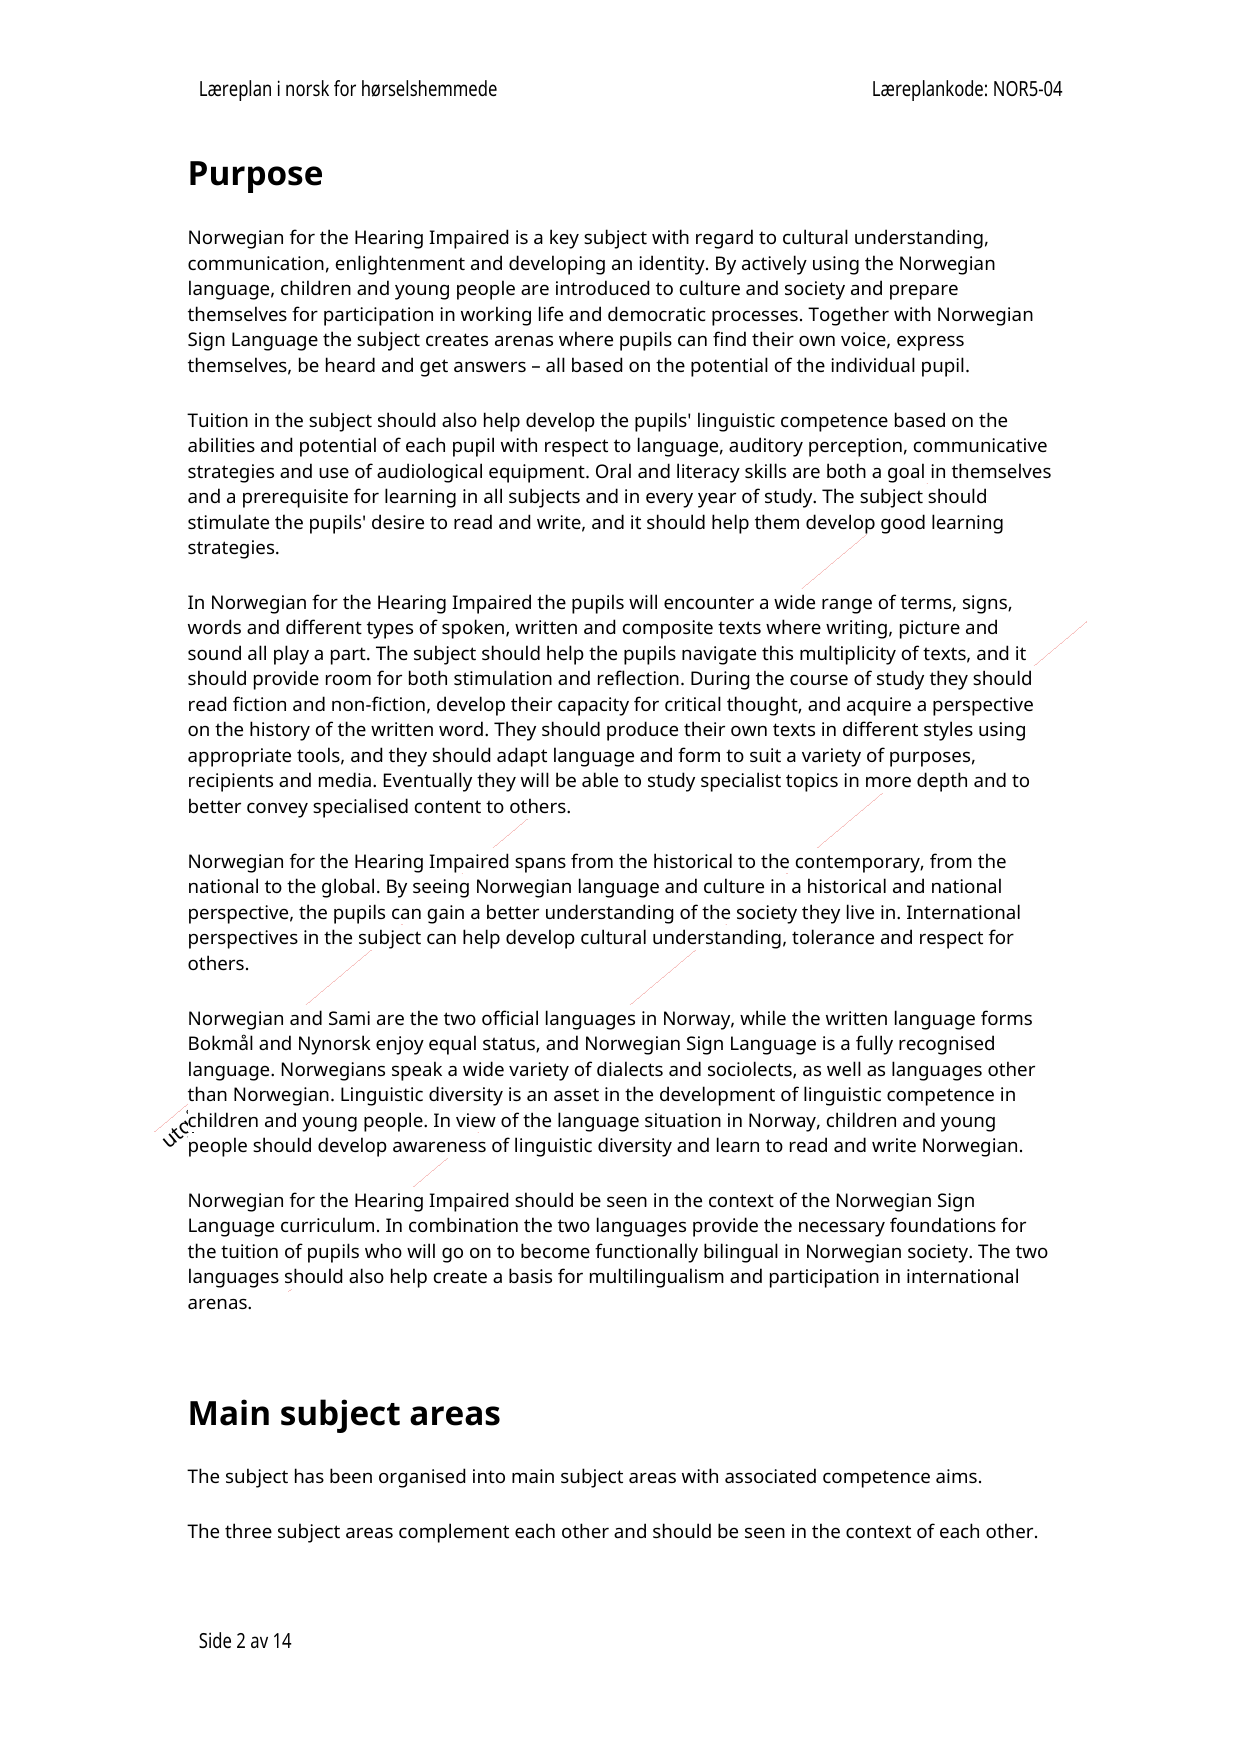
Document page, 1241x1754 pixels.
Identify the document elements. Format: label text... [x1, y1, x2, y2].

text The three subject areas complement each other and should be seen in the context of each other. [187, 1518, 1053, 1544]
text Norwegian and Sami are the two official languages in Norway, while the written language forms Bokmål and Nynorsk enjoy equal status, and Norwegian Sign Language is a fully recognised language. Norwegians speak a wide variety of dialects and sociolects, as well as languages other than Norwegian. Linguistic diversity is an asset in the development of linguistic competence in children and young people. In view of the language situation in Norway, children and young people should develop awareness of linguistic diversity and learn to read and write Norwegian. [479, 1005, 1053, 1158]
text In Norwegian for the Hearing Impaired the pupils will encounter a wide range of terms, signs, words and different types of spoken, written and composite texts where writing, picture and sound all play a part. The subject should help the pupils navigate this multiplicity of texts, and it should provide room for both stimulation and reflection. During the course of study they should read fiction and non-fiction, develop their capacity for critical thought, and acquire a perspective on the history of the written word. They should produce their own texts in different styles using appropriate tools, and they should adapt language and form to suit a variety of purposes, recipients and media. Eventually they will be able to study specialist topics in more depth and to better convey specialised content to others. [853, 651, 1053, 819]
text Norwegian for the Hearing Impaired spans from the historical to the contemporary, from the national to the global. By seeing Norwegian language and culture in a historical and national perspective, the pupils can gain a better understanding of the society they live in. International perspectives in the subject can help develop cultural understanding, tolerance and respect for others. [342, 950, 694, 976]
text Norwegian for the Hearing Impaired is a key subject with regard to cultural understanding, communication, enlightenment and developing an identity. By actively using the Norwegian language, children and young people are introduced to culture and society and prepare themselves for participation in working life and democratic processes. Together with Norwegian Sign Language the subject creates arenas where pupils can find their own voice, express themselves, be heard and get answers – all based on the potential of the individual pupil. [187, 224, 1053, 378]
text Norwegian for the Hearing Impaired spans from the historical to the contemporary, from the national to the global. By seeing Norwegian language and culture in a historical and national perspective, the pupils can gain a better understanding of the society they live in. International perspectives in the subject can help develop cultural understanding, tolerance and respect for others. [666, 848, 1053, 976]
text Norwegian for the Hearing Impaired should be seen in the context of the Norwegian Sign Language curriculum. In combination the two languages provide the necessary foundations for the tuition of pupils who will go on to become functionally bilingual in Norwegian society. The two languages should also help create a basis for multilingualism and participation in international arenas. [252, 1187, 1053, 1315]
text The subject has been organised into main subject areas with associated competence aims. [983, 1464, 1053, 1489]
text Tuition in the subject should also help develop the pupils' linguistic competence based on the abilities and potential of each pupil with respect to language, auditory perception, communicative strategies and use of audiological equipment. Oral and literacy skills are both a goal in themselves and a prerequisite for learning in all subjects and in every year of study. The subject should stimulate the pupils' desire to read and write, and it should help them develop good learning strategies. [187, 407, 1053, 560]
subtitle Purpose [332, 150, 1053, 195]
subtitle Main subject areas [510, 1344, 1053, 1435]
